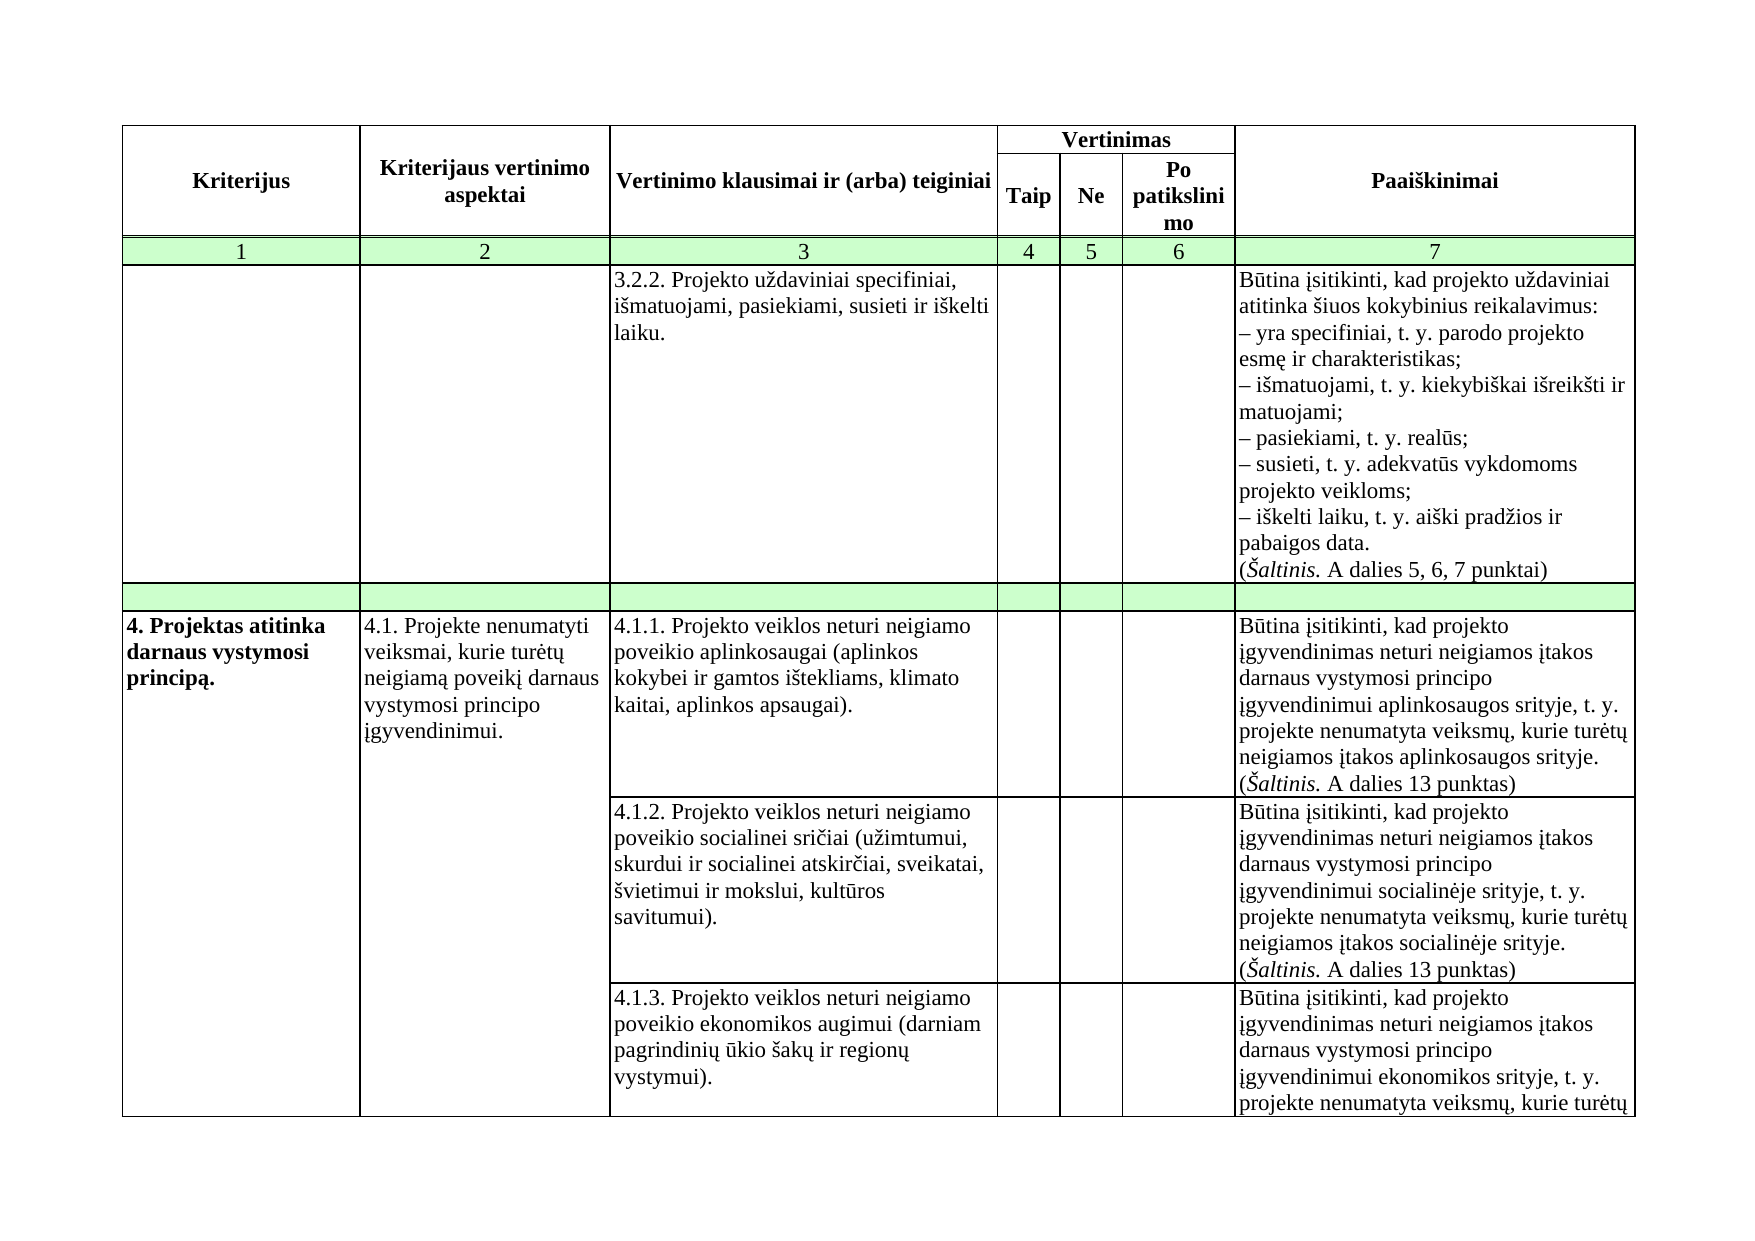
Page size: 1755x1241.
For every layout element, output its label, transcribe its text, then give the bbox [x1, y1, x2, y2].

table_cell [361, 266, 609, 582]
table_cell [998, 612, 1059, 796]
table_cell [1123, 984, 1234, 1116]
table_cell [998, 798, 1059, 982]
table_header Kriterijaus vertinimo aspektai [361, 126, 609, 235]
table_cell [1123, 612, 1234, 796]
table_cell 4.1. Projekte nenumatyti veiksmai, kurie turėtų neigiamą poveikį darnaus vystymosi principo įgyvendinimui. [361, 612, 609, 1116]
table_cell 4.1.3. Projekto veiklos neturi neigiamo poveikio ekonomikos augimui (darniam pagrindinių ūkio šakų ir regionų vystymui). [611, 984, 997, 1116]
table_cell 1 [123, 238, 359, 264]
table_cell [1061, 584, 1122, 610]
table_cell [1123, 584, 1234, 610]
table_cell Būtina įsitikinti, kad projekto įgyvendinimas neturi neigiamos įtakos darnaus vystymosi principo įgyvendinimui socialinėje srityje, t. y. projekte nenumatyta veiksmų, kurie turėtų neigiamos įtakos socialinėje srityje. (Šaltinis. A dalies 13 punktas) [1236, 798, 1634, 982]
table_cell Taip [998, 154, 1059, 235]
table_cell [1123, 798, 1234, 982]
table_header Paaiškinimai [1236, 126, 1634, 235]
table_cell 4. Projektas atitinka darnaus vystymosi principą. [123, 612, 359, 1116]
table_header Vertinimas [998, 126, 1234, 153]
table_cell 6 [1123, 238, 1234, 264]
table_cell [361, 584, 609, 610]
table_cell Būtina įsitikinti, kad projekto uždaviniai atitinka šiuos kokybinius reikalavimus: – yra specifiniai, t. y. parodo projekto esmę ir charakteristikas; – išmatuojami, t. y. kiekybiškai išreikšti ir matuojami; – pasiekiami, t. y. realūs; – susieti, t. y. adekvatūs vykdomoms projekto veikloms; – iškelti laiku, t. y. aiški pradžios ir pabaigos data. (Šaltinis. A dalies 5, 6, 7 punktai) [1236, 266, 1634, 582]
table_cell [998, 584, 1059, 610]
table_cell 3.2.2. Projekto uždaviniai specifiniai, išmatuojami, pasiekiami, susieti ir iškelti laiku. [611, 266, 997, 582]
table_cell [998, 266, 1059, 582]
table_cell [1061, 984, 1122, 1116]
table_cell [123, 266, 359, 582]
table_cell [998, 984, 1059, 1116]
table_cell [123, 584, 359, 610]
table_cell 7 [1236, 238, 1634, 264]
table_cell Būtina įsitikinti, kad projekto įgyvendinimas neturi neigiamos įtakos darnaus vystymosi principo įgyvendinimui aplinkosaugos srityje, t. y. projekte nenumatyta veiksmų, kurie turėtų neigiamos įtakos aplinkosaugos srityje. (Šaltinis. A dalies 13 punktas) [1236, 612, 1634, 796]
table_header Vertinimo klausimai ir (arba) teiginiai [611, 126, 997, 235]
table_cell [1236, 584, 1634, 610]
table_cell [1061, 798, 1122, 982]
table_cell Po patikslinimo [1123, 154, 1234, 235]
table_header Kriterijus [123, 126, 359, 235]
table_cell 4.1.1. Projekto veiklos neturi neigiamo poveikio aplinkosaugai (aplinkos kokybei ir gamtos ištekliams, klimato kaitai, aplinkos apsaugai). [611, 612, 997, 796]
table_cell [611, 584, 997, 610]
table_cell [1061, 266, 1122, 582]
table_cell 4 [998, 238, 1059, 264]
table_cell Būtina įsitikinti, kad projekto įgyvendinimas neturi neigiamos įtakos darnaus vystymosi principo įgyvendinimui ekonomikos srityje, t. y. projekte nenumatyta veiksmų, kurie turėtų [1236, 984, 1634, 1116]
table_cell [1123, 266, 1234, 582]
table_cell [1061, 612, 1122, 796]
table_cell 2 [361, 238, 609, 264]
table_cell 5 [1061, 238, 1122, 264]
table_cell Ne [1061, 154, 1122, 235]
table_cell 4.1.2. Projekto veiklos neturi neigiamo poveikio socialinei sričiai (užimtumui, skurdui ir socialinei atskirčiai, sveikatai, švietimui ir mokslui, kultūros savitumui). [611, 798, 997, 982]
table_cell 3 [611, 238, 997, 264]
